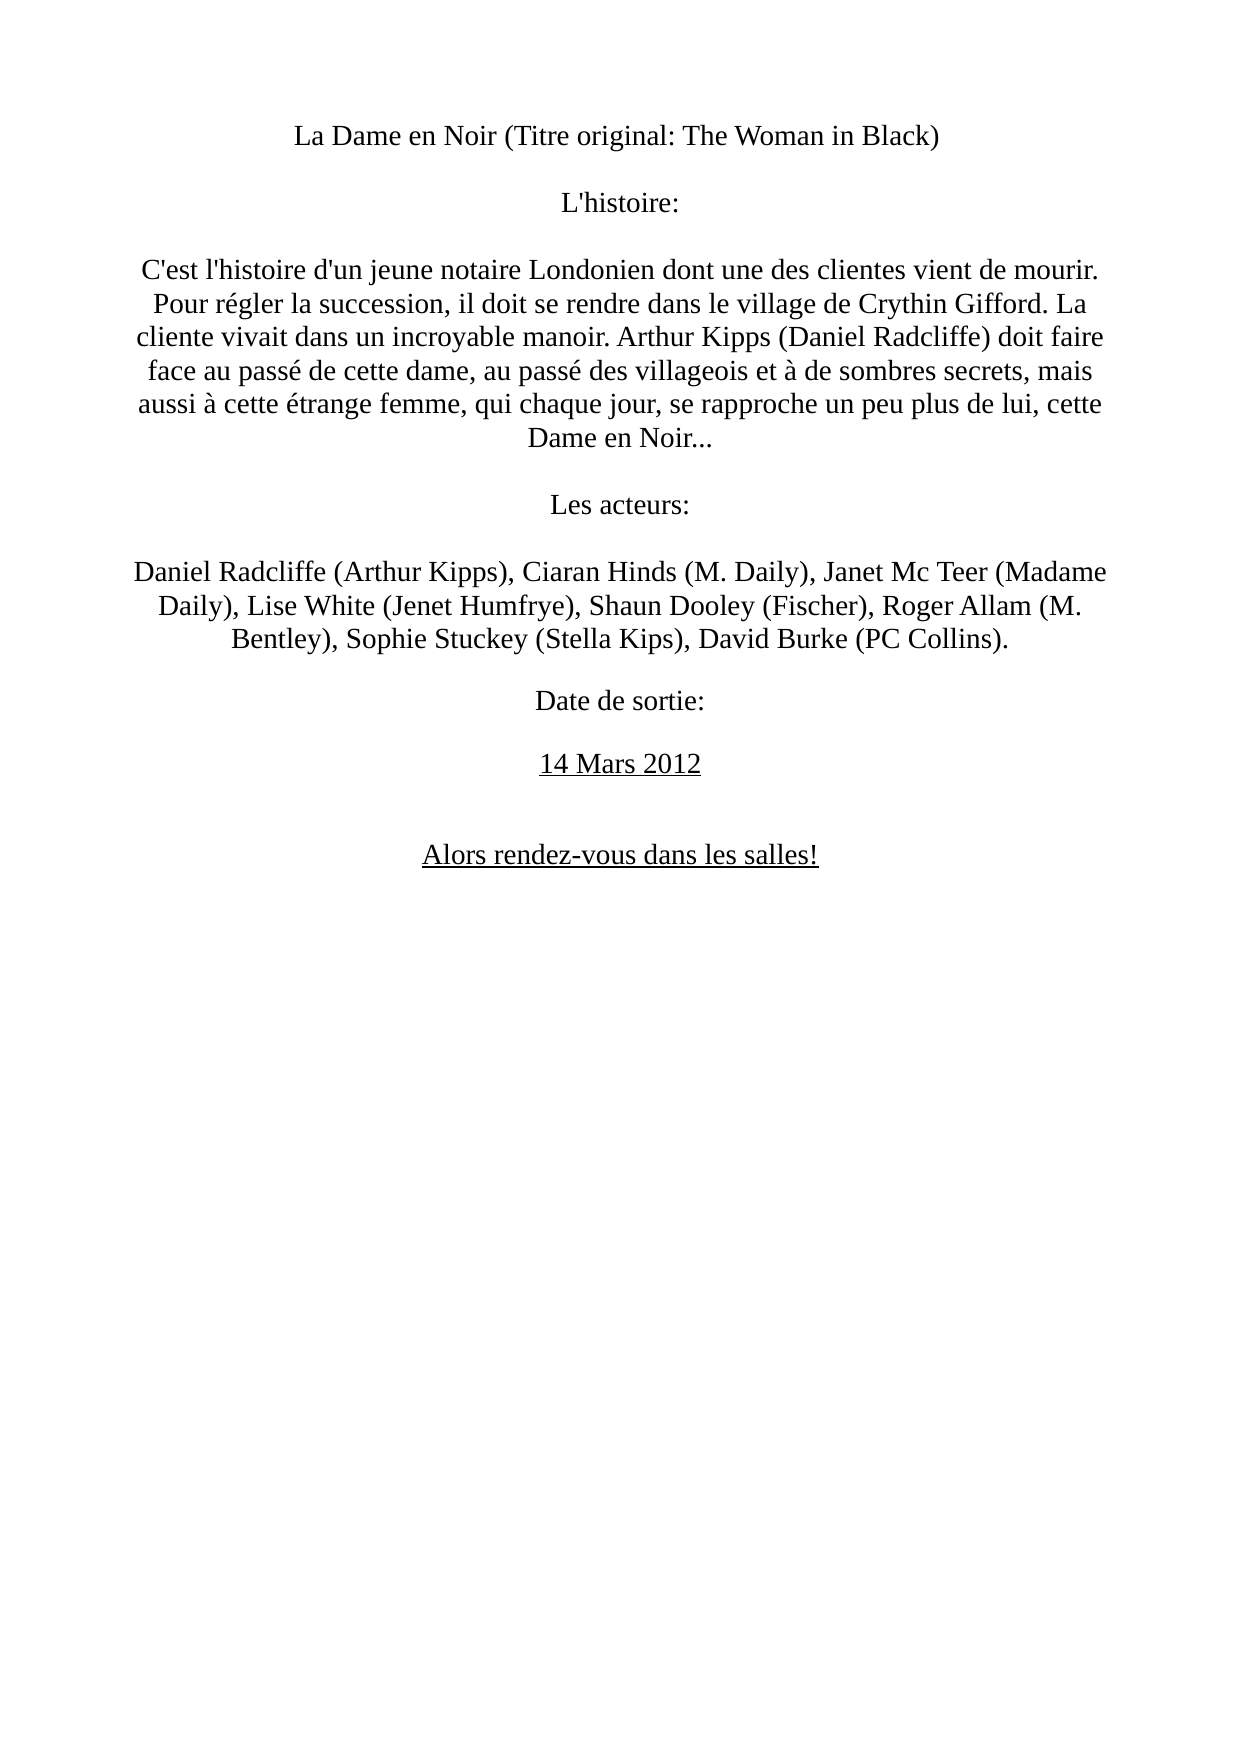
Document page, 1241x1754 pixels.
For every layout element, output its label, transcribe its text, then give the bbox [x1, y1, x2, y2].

text 14 Mars 2012 [118, 746, 1122, 779]
text Alors rendez-vous dans les salles! [118, 837, 1122, 870]
text La Dame en Noir (Titre original: The Woman in Black) [118, 118, 1122, 152]
text Date de sortie: [118, 683, 1122, 717]
text C'est l'histoire d'un jeune notaire Londonien dont une des clientes vient de mourir. Pour régler la succession, il doit se rendre dans le village de Crythin Gifford. La cliente vivait dans un incroyable manoir. Arthur Kipps (Daniel Radcliffe) doit faire face au passé de cette dame, au passé des villageois et à de sombres secrets, mais aussi à cette étrange femme, qui chaque jour, se rapproche un peu plus de lui, cette Dame en Noir... [118, 252, 1122, 453]
text Les acteurs: [118, 487, 1122, 521]
text Daniel Radcliffe (Arthur Kipps), Ciaran Hinds (M. Daily), Janet Mc Teer (Madame Daily), Lise White (Jenet Humfrye), Shaun Dooley (Fischer), Roger Allam (M. Bentley), Sophie Stuckey (Stella Kips), David Burke (PC Collins). [118, 554, 1122, 655]
text L'histoire: [118, 185, 1122, 219]
